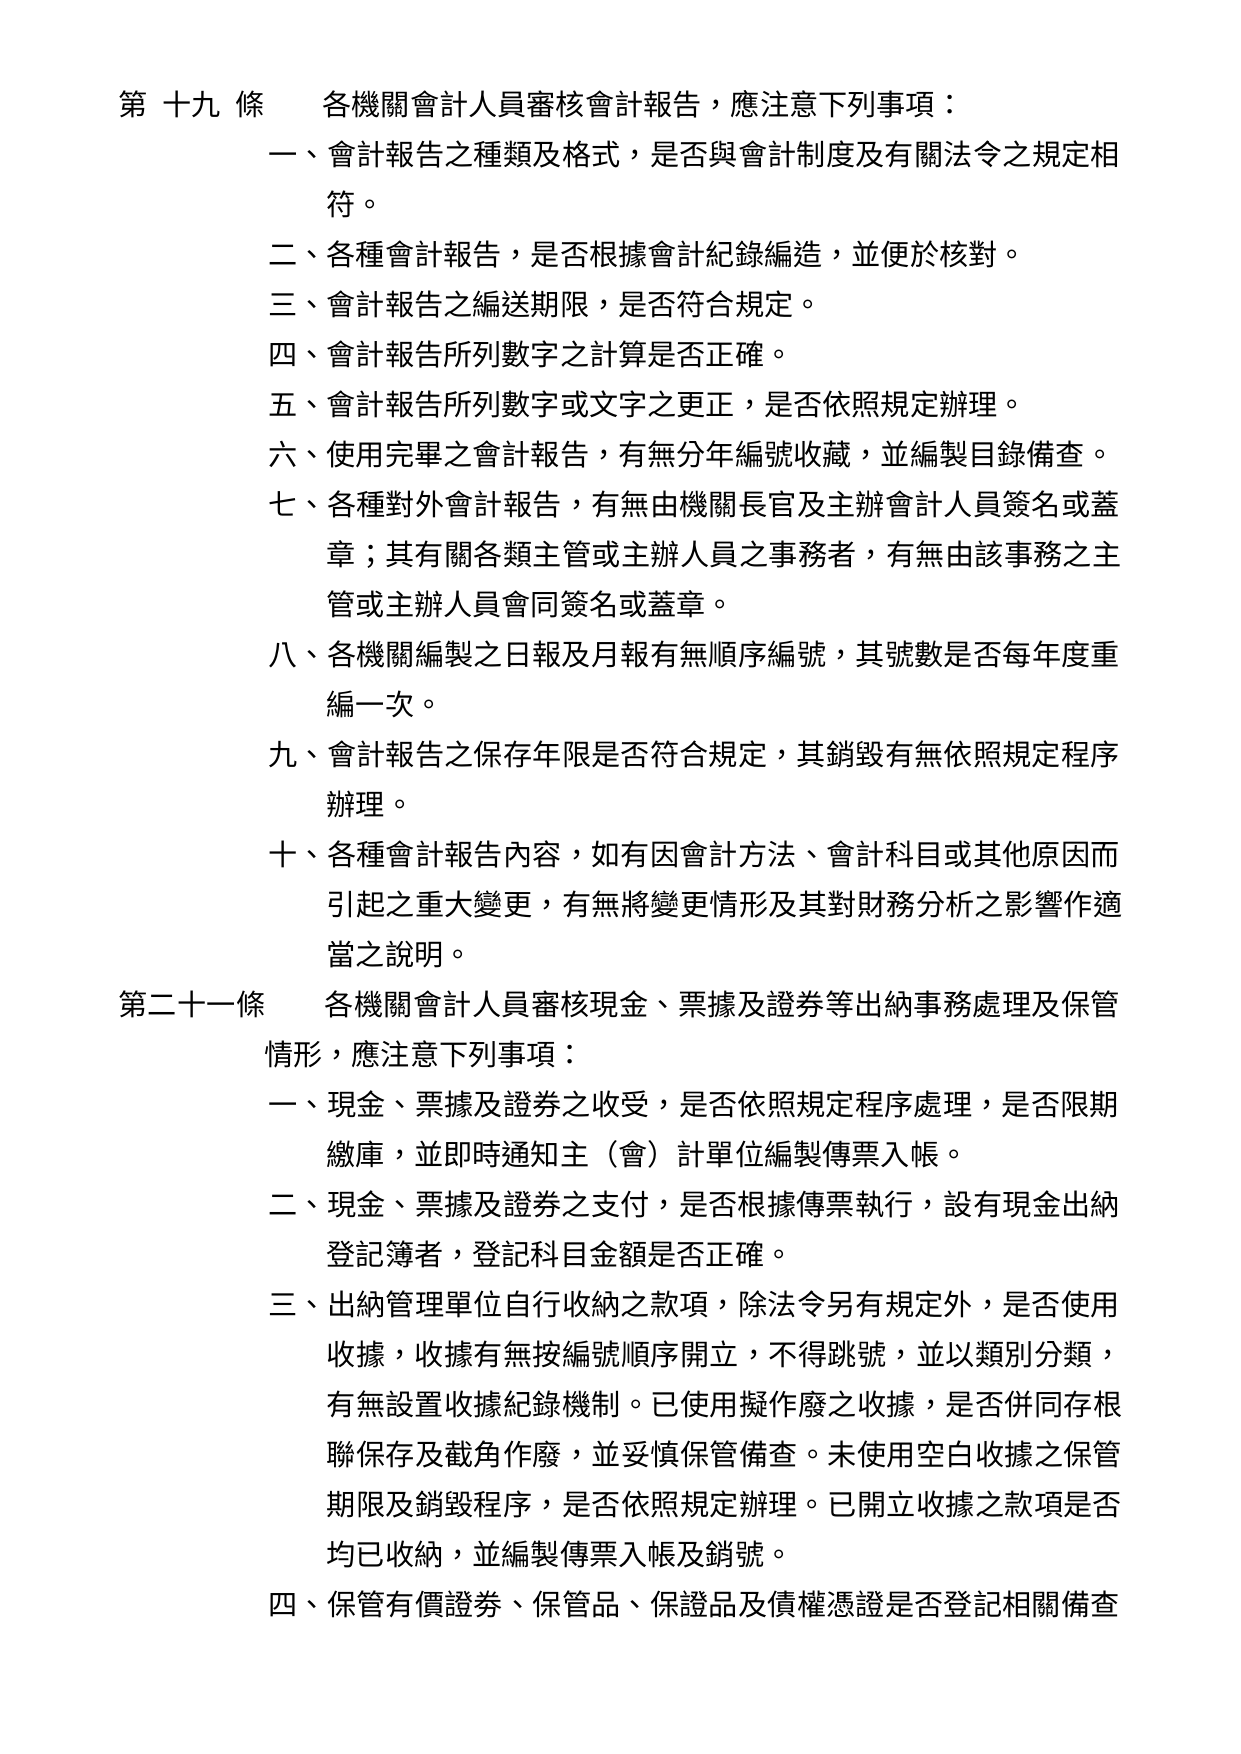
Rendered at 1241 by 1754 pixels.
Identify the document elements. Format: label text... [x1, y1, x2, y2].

text 九、會計報告之保存年限是否符合規定，其銷毀有無依照規定程序辦理。 [268, 725, 1122, 825]
text 五、會計報告所列數字或文字之更正，是否依照規定辦理。 [268, 375, 1122, 425]
text 一、現金、票據及證券之收受，是否依照規定程序處理，是否限期繳庫，並即時通知主（會）計單位編製傳票入帳。 [268, 1075, 1122, 1175]
text 七、各種對外會計報告，有無由機關長官及主辦會計人員簽名或蓋章；其有關各類主管或主辦人員之事務者，有無由該事務之主管或主辦人員會同簽名或蓋章。 [268, 475, 1122, 625]
text 四、會計報告所列數字之計算是否正確。 [268, 325, 1122, 375]
text 一、會計報告之種類及格式，是否與會計制度及有關法令之規定相符。 [268, 125, 1122, 225]
text 三、會計報告之編送期限，是否符合規定。 [268, 275, 1122, 325]
text 八、各機關編製之日報及月報有無順序編號，其號數是否每年度重編一次。 [268, 625, 1122, 725]
text 第二十一條 各機關會計人員審核現金、票據及證券等出納事務處理及保管情形，應注意下列事項： [118, 975, 1122, 1075]
text 六、使用完畢之會計報告，有無分年編號收藏，並編製目錄備查。 [268, 425, 1122, 475]
text 三、出納管理單位自行收納之款項，除法令另有規定外，是否使用收據，收據有無按編號順序開立，不得跳號，並以類別分類，有無設置收據紀錄機制。已使用擬作廢之收據，是否併同存根聯保存及截角作廢，並妥慎保管備查。未使用空白收據之保管期限及銷毀程序，是否依照規定辦理。已開立收據之款項是否均已收納，並編製傳票入帳及銷號。 [268, 1275, 1122, 1575]
text 十、各種會計報告內容，如有因會計方法、會計科目或其他原因而引起之重大變更，有無將變更情形及其對財務分析之影響作適當之說明。 [268, 825, 1122, 975]
text 四、保管有價證劵、保管品、保證品及債權憑證是否登記相關備查 [268, 1575, 1122, 1625]
text 二、現金、票據及證券之支付，是否根據傳票執行，設有現金出納登記簿者，登記科目金額是否正確。 [268, 1175, 1122, 1275]
text 第 十九 條 各機關會計人員審核會計報告，應注意下列事項： [118, 75, 1122, 125]
text 二、各種會計報告，是否根據會計紀錄編造，並便於核對。 [268, 225, 1122, 275]
